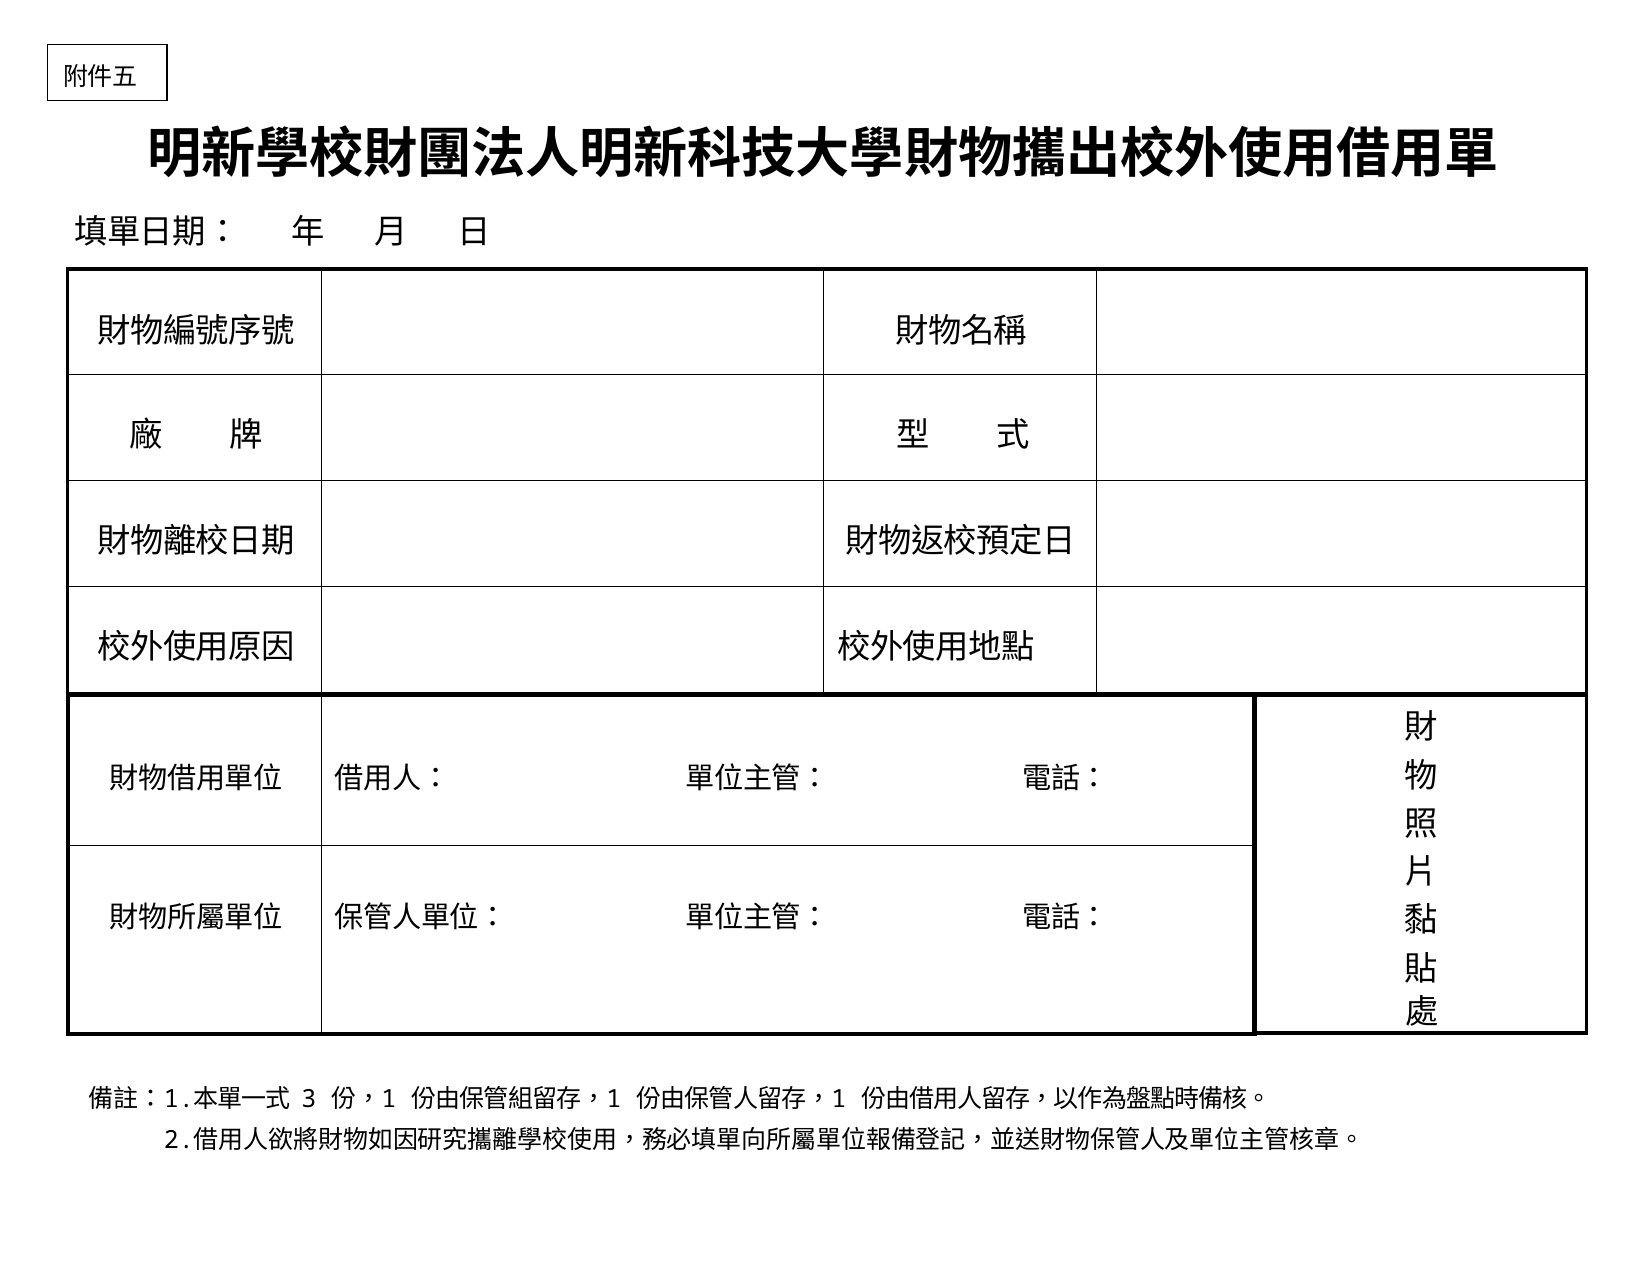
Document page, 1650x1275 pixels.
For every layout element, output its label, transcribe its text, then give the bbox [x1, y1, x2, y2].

table_cell [596, 937, 861, 1031]
table_cell [1097, 481, 1585, 586]
table_cell [861, 846, 1252, 856]
table_header [322, 271, 823, 374]
text 備註：1.本單一式 3 份，1 份由保管組留存，1 份由保管人留存，1 份由借用人留存，以作為盤點時備核。 [89, 1078, 1621, 1115]
table_cell [824, 375, 861, 480]
table_cell [322, 819, 596, 844]
table_cell [322, 937, 596, 1031]
table_cell [70, 819, 321, 844]
table_cell 財物返校預定日 [824, 481, 1096, 586]
table_cell [322, 856, 596, 895]
table_cell [70, 846, 321, 856]
table_cell 型 [861, 375, 960, 480]
table_cell [861, 856, 1252, 895]
table_cell 保管人單位： [322, 895, 596, 937]
table_cell 電話： [861, 895, 1252, 937]
table_cell 財物借用單位 [70, 736, 321, 819]
table_cell [322, 375, 823, 480]
table_cell 財物所屬單位 [70, 895, 321, 937]
table_header [1097, 271, 1585, 374]
table_cell [322, 697, 596, 736]
table_cell 財物離校日期 [69, 481, 321, 586]
table_cell [1097, 587, 1585, 692]
table_cell 校外使用原因 [69, 587, 321, 692]
table_cell [596, 846, 861, 856]
table_cell 校外使用地點 [824, 587, 1096, 692]
table_cell 財物照片黏貼 處 [1257, 697, 1585, 1031]
table_cell [70, 937, 321, 1031]
table_cell [70, 856, 321, 895]
text 2.借用人欲將財物如因研究攜離學校使用，務必填單向所屬單位報備登記，並送財物保管人及單位主管核章。 [164, 1120, 1621, 1156]
table_cell 借用人： [322, 736, 596, 819]
table_cell [322, 481, 823, 586]
table_header 財物編號序號 [69, 271, 321, 374]
table_cell [70, 697, 321, 736]
table_cell 單位主管： [596, 895, 861, 937]
subtitle 填單日期： 年 月 日 [74, 205, 1621, 253]
table_cell [596, 697, 861, 736]
table_header 財物名稱 [824, 271, 1096, 374]
table_cell [322, 587, 823, 692]
text 附件五 [63, 57, 166, 93]
table_cell 廠 牌 [69, 375, 321, 480]
table_cell [596, 819, 861, 844]
table_cell [596, 856, 861, 895]
table_cell [861, 937, 1252, 1031]
table_cell [861, 697, 1252, 736]
table_cell 單位主管： [596, 736, 861, 819]
table_cell [861, 819, 1252, 844]
table_cell 式 [960, 375, 1096, 480]
table_cell 電話： [861, 736, 1252, 819]
table_cell [322, 846, 596, 856]
text 明新學校財團法人明新科技大學財物攜出校外使用借用單 [147, 109, 1621, 188]
table_cell [1097, 375, 1585, 480]
